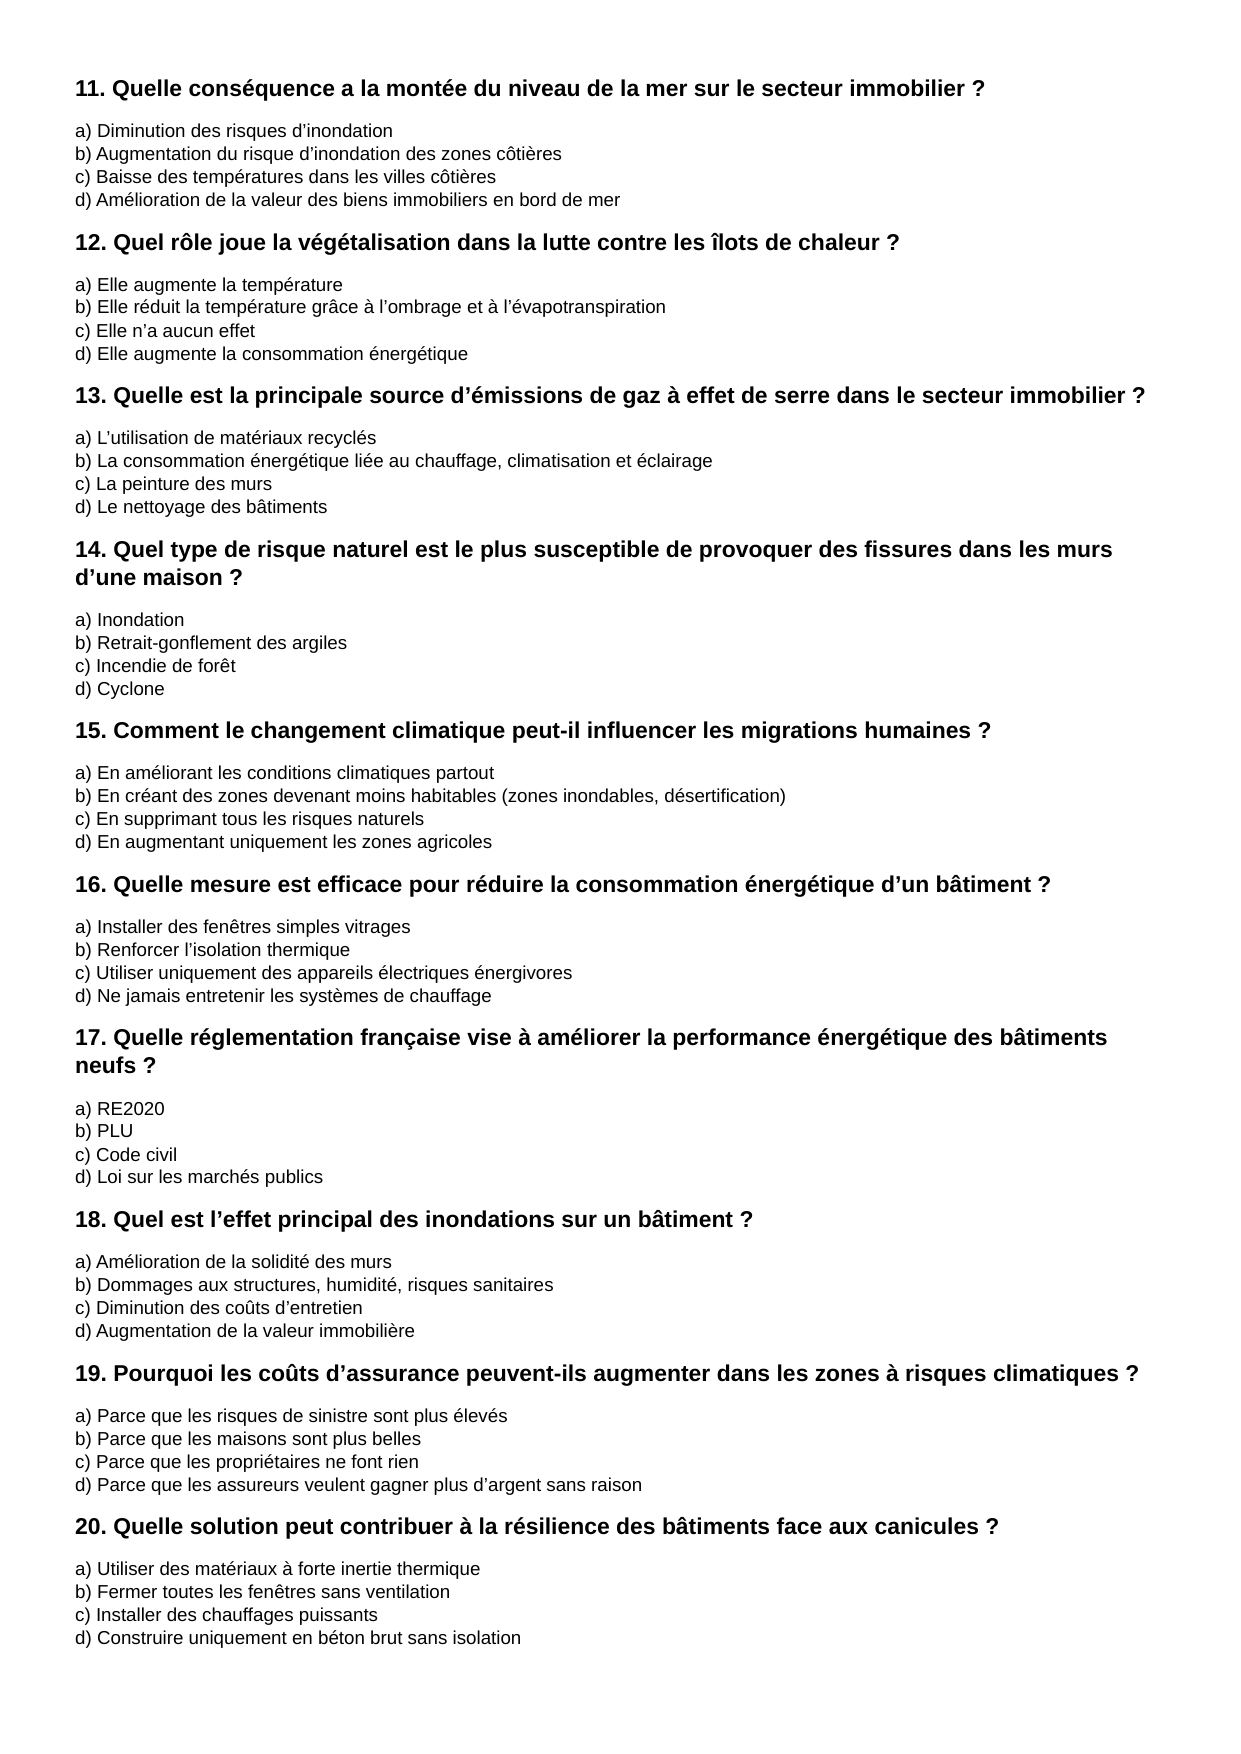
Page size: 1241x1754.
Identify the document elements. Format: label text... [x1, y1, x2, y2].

text 16. Quelle mesure est efficace pour réduire la consommation énergétique d’un bâtiment ? [75, 871, 1165, 897]
text a) Installer des fenêtres simples vitrages b) Renforcer l’isolation thermique c) Utiliser uniquement des appareils électriques énergivores d) Ne jamais entretenir les systèmes de chauffage [75, 916, 1165, 1006]
text a) Parce que les risques de sinistre sont plus élevés b) Parce que les maisons sont plus belles c) Parce que les propriétaires ne font rien d) Parce que les assureurs veulent gagner plus d’argent sans raison [75, 1404, 1165, 1495]
text 15. Comment le changement climatique peut-il influencer les migrations humaines ? [75, 717, 1165, 744]
text 19. Pourquoi les coûts d’assurance peuvent-ils augmenter dans les zones à risques climatiques ? [75, 1359, 1165, 1386]
text 18. Quel est l’effet principal des inondations sur un bâtiment ? [75, 1206, 1165, 1232]
text a) RE2020 b) PLU c) Code civil d) Loi sur les marchés publics [75, 1097, 1165, 1188]
text a) Utiliser des matériaux à forte inertie thermique b) Fermer toutes les fenêtres sans ventilation c) Installer des chauffages puissants d) Construire uniquement en béton brut sans isolation [75, 1558, 1165, 1648]
text 12. Quel rôle joue la végétalisation dans la lutte contre les îlots de chaleur ? [75, 228, 1165, 255]
text a) Diminution des risques d’inondation b) Augmentation du risque d’inondation des zones côtières c) Baisse des températures dans les villes côtières d) Amélioration de la valeur des biens immobiliers en bord de mer [75, 120, 1165, 210]
text 17. Quelle réglementation française vise à améliorer la performance énergétique des bâtiments neufs ? [75, 1024, 1165, 1079]
text 13. Quelle est la principale source d’émissions de gaz à effet de serre dans le secteur immobilier ? [75, 382, 1165, 408]
text a) Elle augmente la température b) Elle réduit la température grâce à l’ombrage et à l’évapotranspiration c) Elle n’a aucun effet d) Elle augmente la consommation énergétique [75, 273, 1165, 364]
text a) Amélioration de la solidité des murs b) Dommages aux structures, humidité, risques sanitaires c) Diminution des coûts d’entretien d) Augmentation de la valeur immobilière [75, 1251, 1165, 1341]
text a) L’utilisation de matériaux recyclés b) La consommation énergétique liée au chauffage, climatisation et éclairage c) La peinture des murs d) Le nettoyage des bâtiments [75, 427, 1165, 517]
text 20. Quelle solution peut contribuer à la résilience des bâtiments face aux canicules ? [75, 1513, 1165, 1539]
text 14. Quel type de risque naturel est le plus susceptible de provoquer des fissures dans les murs d’une maison ? [75, 536, 1165, 590]
text a) En améliorant les conditions climatiques partout b) En créant des zones devenant moins habitables (zones inondables, désertification) c) En supprimant tous les risques naturels d) En augmentant uniquement les zones agricoles [75, 762, 1165, 853]
text a) Inondation b) Retrait-gonflement des argiles c) Incendie de forêt d) Cyclone [75, 608, 1165, 699]
text 11. Quelle conséquence a la montée du niveau de la mer sur le secteur immobilier ? [75, 75, 1165, 101]
